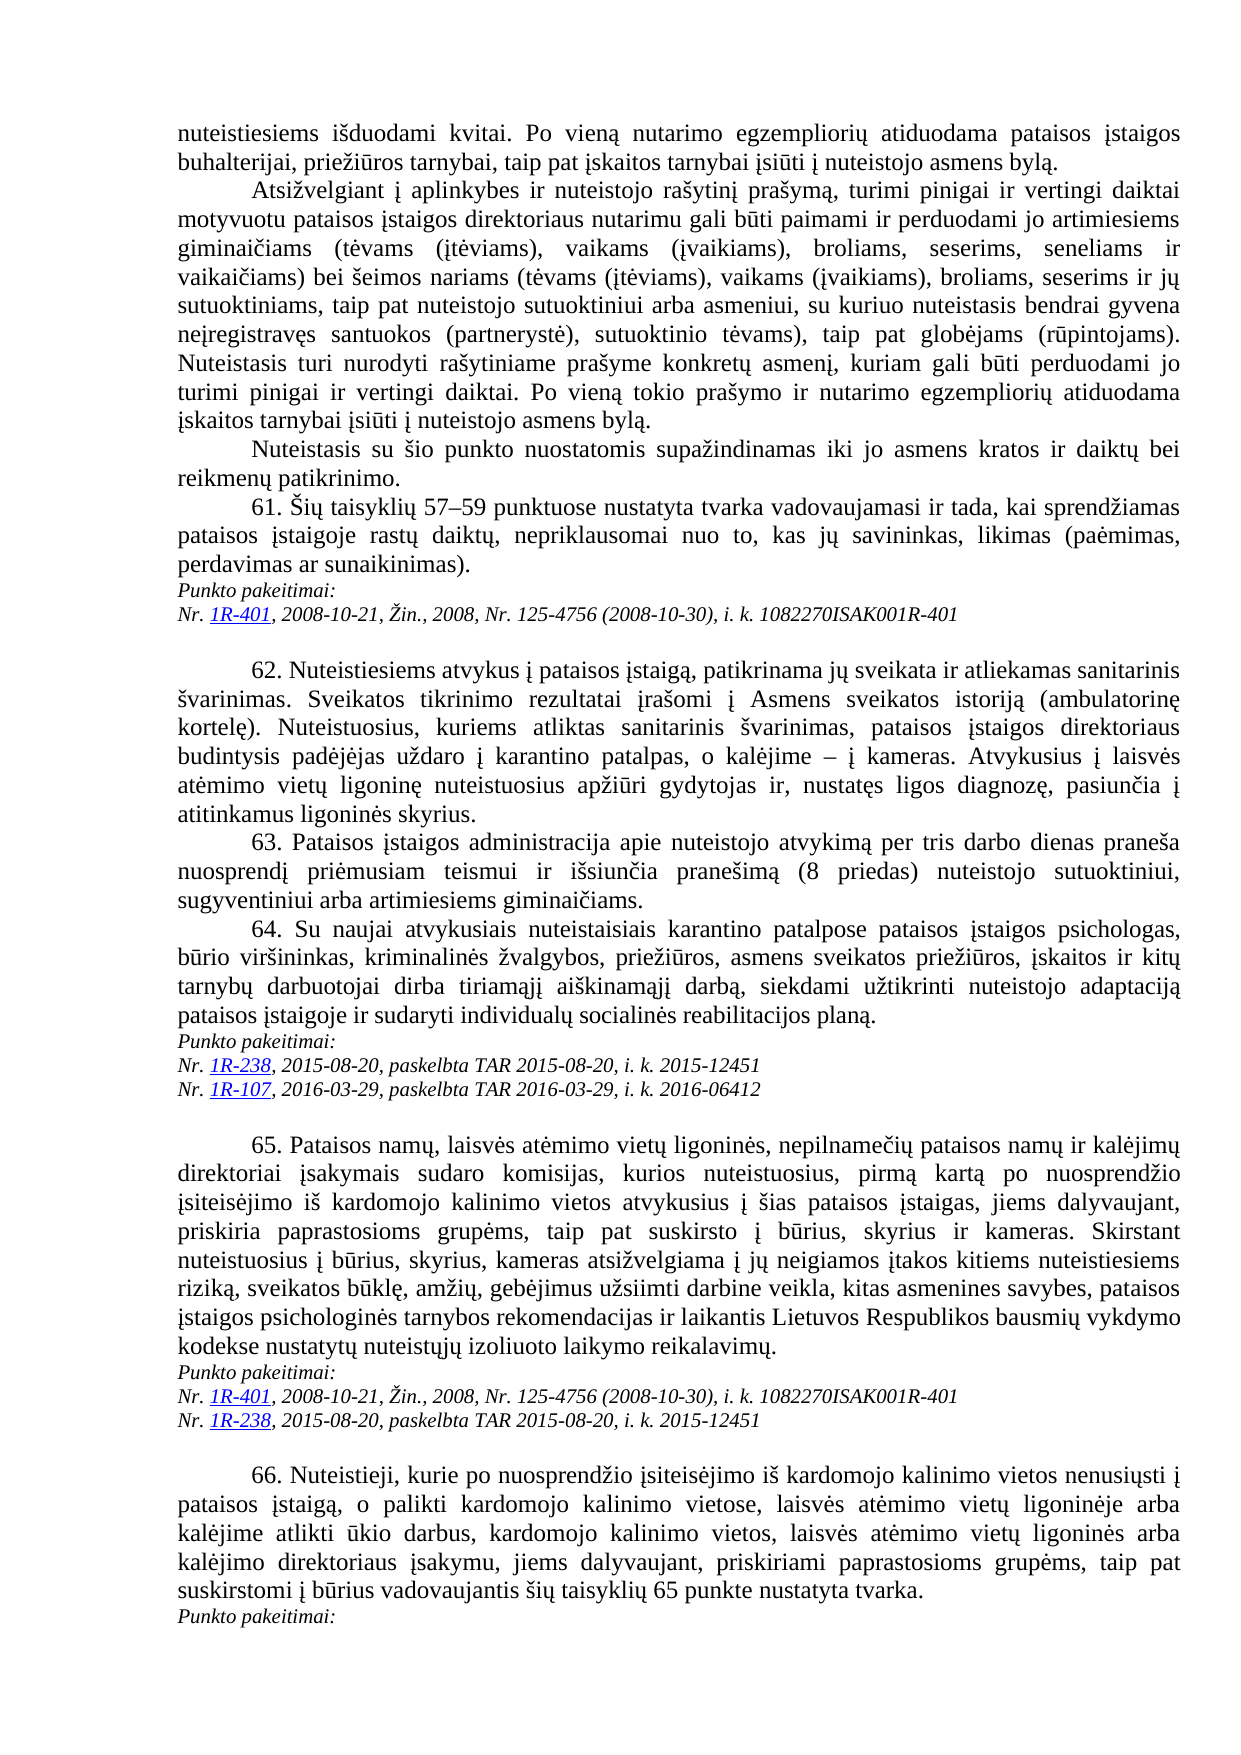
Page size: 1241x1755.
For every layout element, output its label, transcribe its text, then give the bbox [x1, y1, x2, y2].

text 61. Šių taisyklių 57–59 punktuose nustatyta tvarka vadovaujamasi ir tada, kai sprendžiamas pataisos įstaigoje rastų daiktų, nepriklausomai nuo to, kas jų savininkas, likimas (paėmimas, perdavimas ar sunaikinimas). [177, 492, 1181, 578]
text Nr. 1R-401, 2008-10-21, Žin., 2008, Nr. 125-4756 (2008-10-30), i. k. 1082270ISAK001R-401 [177, 602, 1181, 626]
text Punkto pakeitimai: [177, 1604, 1181, 1628]
text 63. Pataisos įstaigos administracija apie nuteistojo atvykimą per tris darbo dienas praneša nuosprendį priėmusiam teismui ir išsiunčia pranešimą (8 priedas) nuteistojo sutuoktiniui, sugyventiniui arba artimiesiems giminaičiams. [177, 827, 1181, 914]
text 66. Nuteistieji, kurie po nuosprendžio įsiteisėjimo iš kardomojo kalinimo vietos nenusiųsti į pataisos įstaigą, o palikti kardomojo kalinimo vietose, laisvės atėmimo vietų ligoninėje arba kalėjime atlikti ūkio darbus, kardomojo kalinimo vietos, laisvės atėmimo vietų ligoninės arba kalėjimo direktoriaus įsakymu, jiems dalyvaujant, priskiriami paprastosioms grupėms, taip pat suskirstomi į būrius vadovaujantis šių taisyklių 65 punkte nustatyta tvarka. [177, 1461, 1181, 1604]
text Nr. 1R-238, 2015-08-20, paskelbta TAR 2015-08-20, i. k. 2015-12451 [177, 1408, 1181, 1432]
text 65. Pataisos namų, laisvės atėmimo vietų ligoninės, nepilnamečių pataisos namų ir kalėjimų direktoriai įsakymais sudaro komisijas, kurios nuteistuosius, pirmą kartą po nuosprendžio įsiteisėjimo iš kardomojo kalinimo vietos atvykusius į šias pataisos įstaigas, jiems dalyvaujant, priskiria paprastosioms grupėms, taip pat suskirsto į būrius, skyrius ir kameras. Skirstant nuteistuosius į būrius, skyrius, kameras atsižvelgiama į jų neigiamos įtakos kitiems nuteistiesiems riziką, sveikatos būklę, amžių, gebėjimus užsiimti darbine veikla, kitas asmenines savybes, pataisos įstaigos psichologinės tarnybos rekomendacijas ir laikantis Lietuvos Respublikos bausmių vykdymo kodekse nustatytų nuteistųjų izoliuoto laikymo reikalavimų. [177, 1130, 1181, 1360]
text Punkto pakeitimai: [177, 578, 1181, 602]
text Nuteistasis su šio punkto nuostatomis supažindinamas iki jo asmens kratos ir daiktų bei reikmenų patikrinimo. [177, 434, 1181, 492]
text Nr. 1R-238, 2015-08-20, paskelbta TAR 2015-08-20, i. k. 2015-12451 [177, 1053, 1181, 1077]
text nuteistiesiems išduodami kvitai. Po vieną nutarimo egzempliorių atiduodama pataisos įstaigos buhalterijai, priežiūros tarnybai, taip pat įskaitos tarnybai įsiūti į nuteistojo asmens bylą. [177, 118, 1181, 176]
text Nr. 1R-401, 2008-10-21, Žin., 2008, Nr. 125-4756 (2008-10-30), i. k. 1082270ISAK001R-401 [177, 1384, 1181, 1408]
text Atsižvelgiant į aplinkybes ir nuteistojo rašytinį prašymą, turimi pinigai ir vertingi daiktai motyvuotu pataisos įstaigos direktoriaus nutarimu gali būti paimami ir perduodami jo artimiesiems giminaičiams (tėvams (įtėviams), vaikams (įvaikiams), broliams, seserims, seneliams ir vaikaičiams) bei šeimos nariams (tėvams (įtėviams), vaikams (įvaikiams), broliams, seserims ir jų sutuoktiniams, taip pat nuteistojo sutuoktiniui arba asmeniui, su kuriuo nuteistasis bendrai gyvena neįregistravęs santuokos (partnerystė), sutuoktinio tėvams), taip pat globėjams (rūpintojams). Nuteistasis turi nurodyti rašytiniame prašyme konkretų asmenį, kuriam gali būti perduodami jo turimi pinigai ir vertingi daiktai. Po vieną tokio prašymo ir nutarimo egzempliorių atiduodama įskaitos tarnybai įsiūti į nuteistojo asmens bylą. [177, 176, 1181, 434]
text 64. Su naujai atvykusiais nuteistaisiais karantino patalpose pataisos įstaigos psichologas, būrio viršininkas, kriminalinės žvalgybos, priežiūros, asmens sveikatos priežiūros, įskaitos ir kitų tarnybų darbuotojai dirba tiriamąjį aiškinamąjį darbą, siekdami užtikrinti nuteistojo adaptaciją pataisos įstaigoje ir sudaryti individualų socialinės reabilitacijos planą. [177, 914, 1181, 1029]
text Punkto pakeitimai: [177, 1029, 1181, 1053]
text Nr. 1R-107, 2016-03-29, paskelbta TAR 2016-03-29, i. k. 2016-06412 [177, 1077, 1181, 1101]
text Punkto pakeitimai: [177, 1360, 1181, 1384]
text 62. Nuteistiesiems atvykus į pataisos įstaigą, patikrinama jų sveikata ir atliekamas sanitarinis švarinimas. Sveikatos tikrinimo rezultatai įrašomi į Asmens sveikatos istoriją (ambulatorinę kortelę). Nuteistuosius, kuriems atliktas sanitarinis švarinimas, pataisos įstaigos direktoriaus budintysis padėjėjas uždaro į karantino patalpas, o kalėjime – į kameras. Atvykusius į laisvės atėmimo vietų ligoninę nuteistuosius apžiūri gydytojas ir, nustatęs ligos diagnozę, pasiunčia į atitinkamus ligoninės skyrius. [177, 655, 1181, 827]
